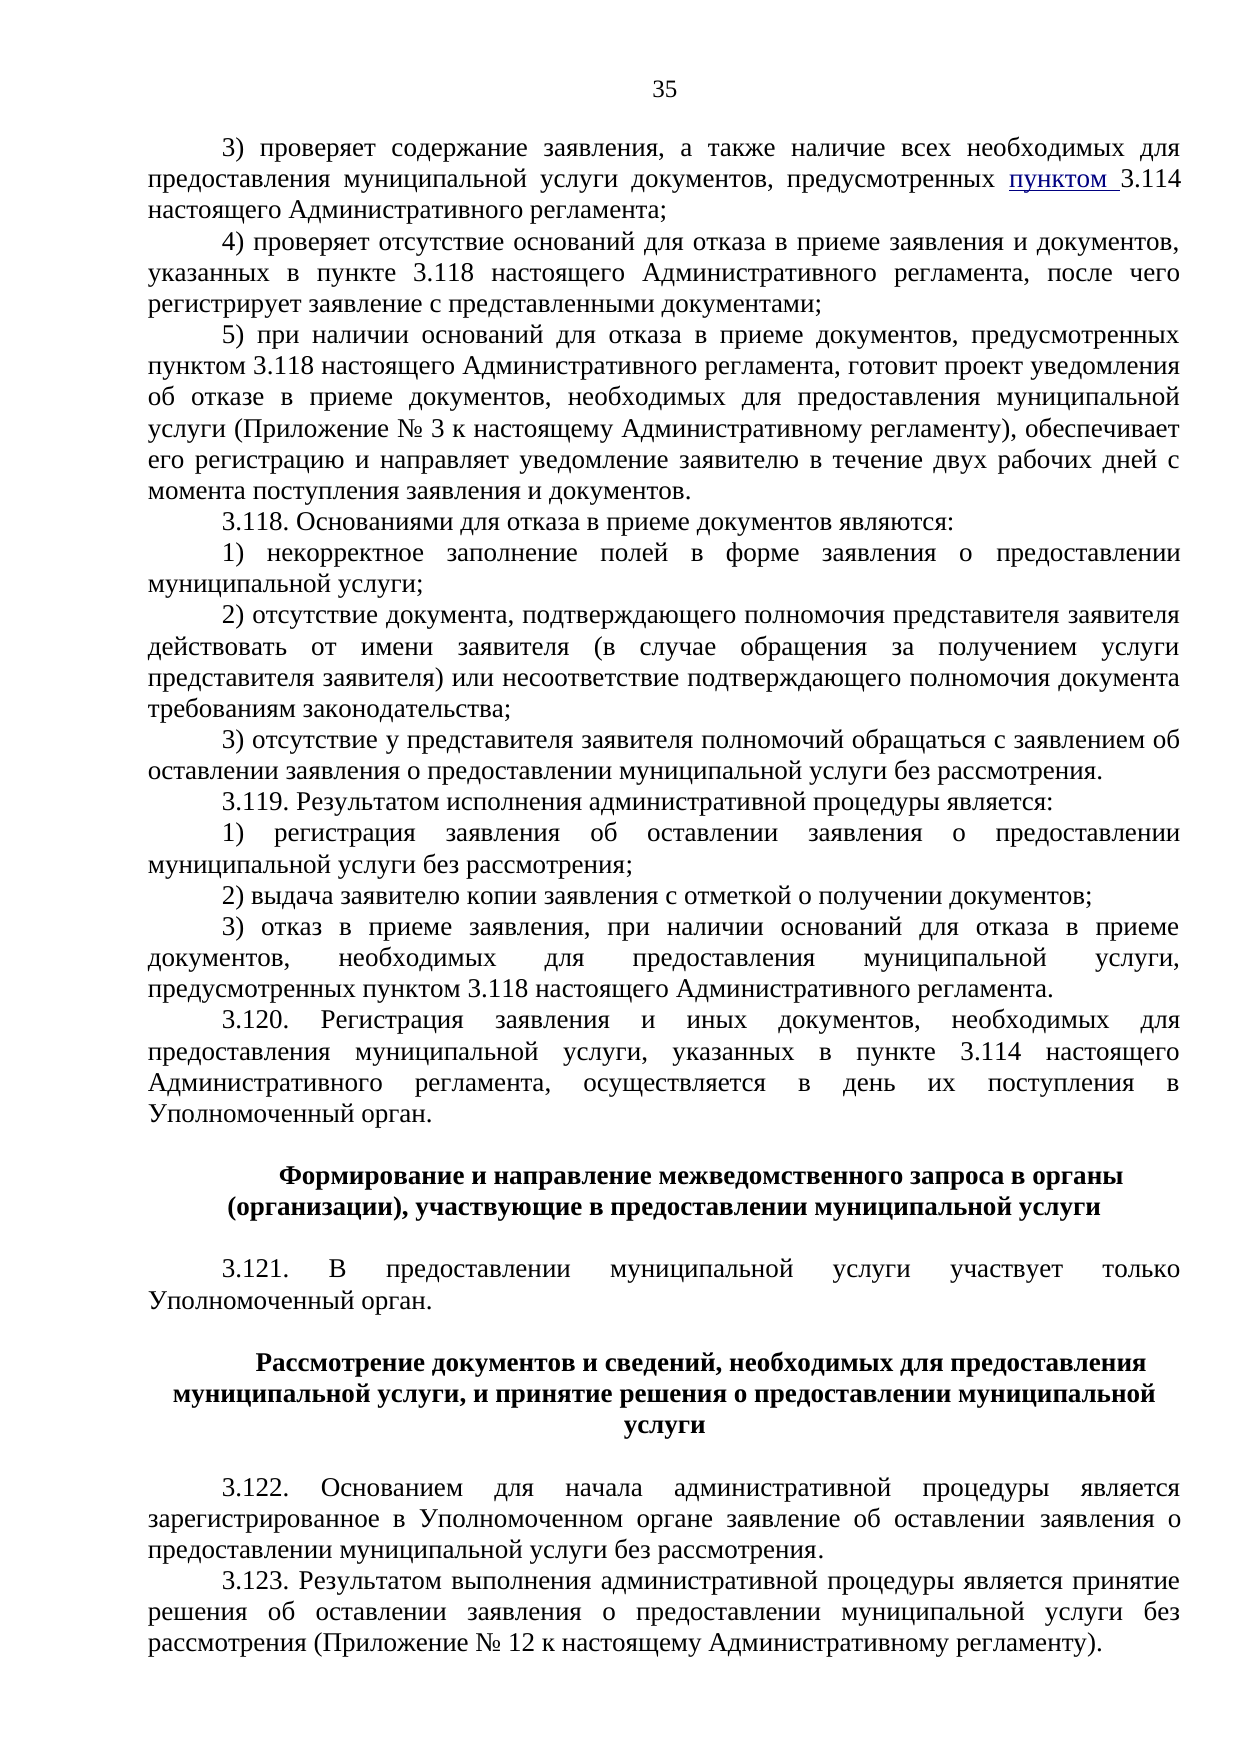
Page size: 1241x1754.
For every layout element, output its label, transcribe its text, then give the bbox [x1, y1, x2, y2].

text 5) при наличии оснований для отказа в приеме документов, предусмотренных пунктом 3.118 настоящего Административного регламента, готовит проект уведомления об отказе в приеме документов, необходимых для предоставления муниципальной услуги (Приложение № 3 к настоящему Административному регламенту), обеспечивает его регистрацию и направляет уведомление заявителю в течение двух рабочих дней с момента поступления заявления и документов. [148, 318, 1181, 505]
text Формирование и направление межведомственного запроса в органы (организации), участвующие в предоставлении муниципальной услуги [148, 1159, 1181, 1221]
text Рассмотрение документов и сведений, необходимых для предоставления муниципальной услуги, и принятие решения о предоставлении муниципальной услуги [148, 1346, 1181, 1439]
text 3.122. Основанием для начала административной процедуры является зарегистрированное в Уполномоченном органе заявление об оставлении заявления о предоставлении муниципальной услуги без рассмотрения. [148, 1471, 1181, 1564]
text 3.120. Регистрация заявления и иных документов, необходимых для предоставления муниципальной услуги, указанных в пункте 3.114 настоящего Административного регламента, осуществляется в день их поступления в Уполномоченный орган. [148, 1003, 1181, 1128]
text 3.121. В предоставлении муниципальной услуги участвует только Уполномоченный орган. [148, 1253, 1181, 1315]
text 3) отказ в приеме заявления, при наличии оснований для отказа в приеме документов, необходимых для предоставления муниципальной услуги, предусмотренных пунктом 3.118 настоящего Административного регламента. [148, 910, 1181, 1003]
text 1) регистрация заявления об оставлении заявления о предоставлении муниципальной услуги без рассмотрения; [148, 817, 1181, 879]
text 3.123. Результатом выполнения административной процедуры является принятие решения об оставлении заявления о предоставлении муниципальной услуги без рассмотрения (Приложение № 12 к настоящему Административному регламенту). [148, 1564, 1181, 1657]
text 3.119. Результатом исполнения административной процедуры является: [148, 785, 1181, 817]
text 1) некорректное заполнение полей в форме заявления о предоставлении муниципальной услуги; [148, 536, 1181, 598]
text 2) отсутствие документа, подтверждающего полномочия представителя заявителя действовать от имени заявителя (в случае обращения за получением услуги представителя заявителя) или несоответствие подтверждающего полномочия документа требованиям законодательства; [148, 598, 1181, 723]
text 3.118. Основаниями для отказа в приеме документов являются: [148, 505, 1181, 536]
text 3) проверяет содержание заявления, а также наличие всех необходимых для предоставления муниципальной услуги документов, предусмотренных пунктом 3.114 настоящего Административного регламента; [148, 131, 1181, 225]
text 2) выдача заявителю копии заявления с отметкой о получении документов; [148, 879, 1181, 910]
text 3) отсутствие у представителя заявителя полномочий обращаться с заявлением об оставлении заявления о предоставлении муниципальной услуги без рассмотрения. [148, 723, 1181, 785]
text 4) проверяет отсутствие оснований для отказа в приеме заявления и документов, указанных в пункте 3.118 настоящего Административного регламента, после чего регистрирует заявление с представленными документами; [148, 225, 1181, 318]
